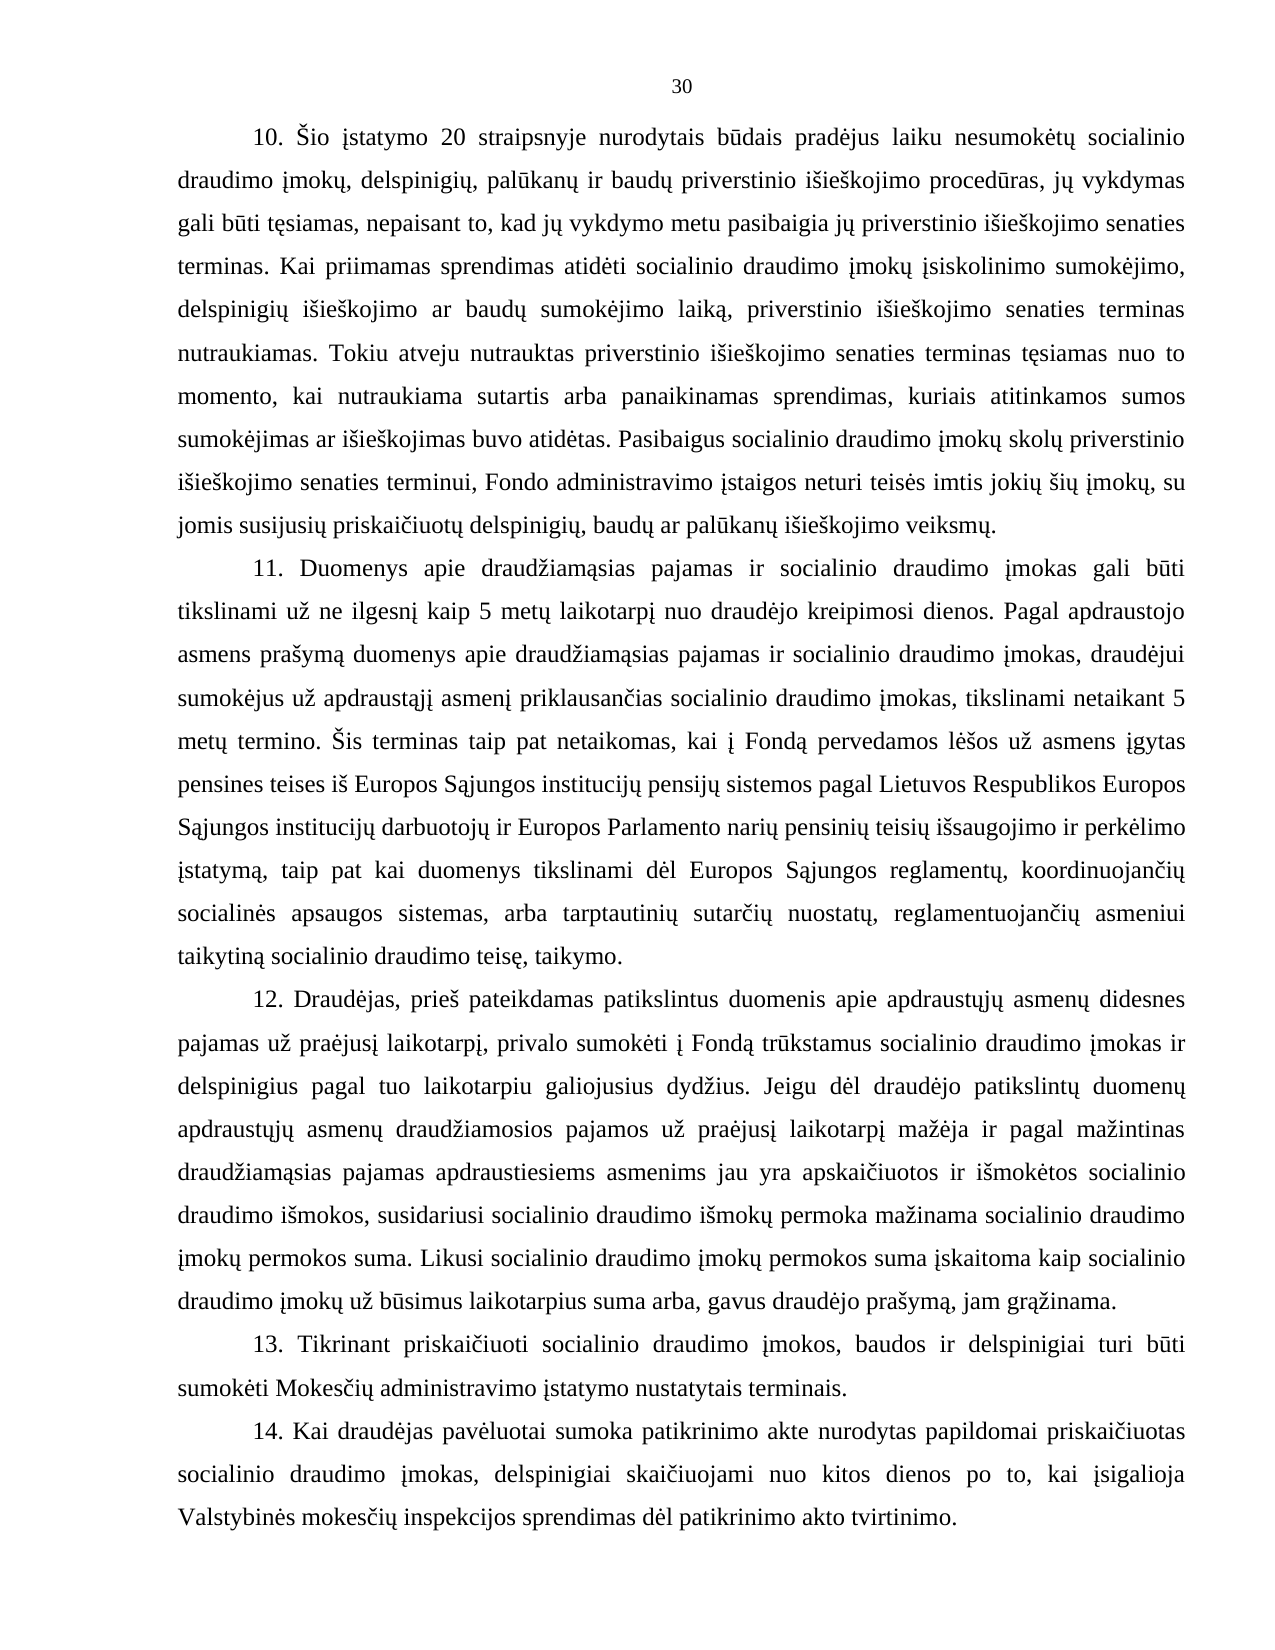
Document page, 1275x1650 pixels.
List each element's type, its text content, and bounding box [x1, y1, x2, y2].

text 10. Šio įstatymo 20 straipsnyje nurodytais būdais pradėjus laiku nesumokėtų socialinio draudimo įmokų, delspinigių, palūkanų ir baudų priverstinio išieškojimo procedūras, jų vykdymas gali būti tęsiamas, nepaisant to, kad jų vykdymo metu pasibaigia jų priverstinio išieškojimo senaties terminas. Kai priimamas sprendimas atidėti socialinio draudimo įmokų įsiskolinimo sumokėjimo, delspinigių išieškojimo ar baudų sumokėjimo laiką, priverstinio išieškojimo senaties terminas nutraukiamas. Tokiu atveju nutrauktas priverstinio išieškojimo senaties terminas tęsiamas nuo to momento, kai nutraukiama sutartis arba panaikinamas sprendimas, kuriais atitinkamos sumos sumokėjimas ar išieškojimas buvo atidėtas. Pasibaigus socialinio draudimo įmokų skolų priverstinio išieškojimo senaties terminui, Fondo administravimo įstaigos neturi teisės imtis jokių šių įmokų, su jomis susijusių priskaičiuotų delspinigių, baudų ar palūkanų išieškojimo veiksmų. [177, 122, 1186, 539]
text 11. Duomenys apie draudžiamąsias pajamas ir socialinio draudimo įmokas gali būti tikslinami už ne ilgesnį kaip 5 metų laikotarpį nuo draudėjo kreipimosi dienos. Pagal apdraustojo asmens prašymą duomenys apie draudžiamąsias pajamas ir socialinio draudimo įmokas, draudėjui sumokėjus už apdraustąjį asmenį priklausančias socialinio draudimo įmokas, tikslinami netaikant 5 metų termino. Šis terminas taip pat netaikomas, kai į Fondą pervedamos lėšos už asmens įgytas pensines teises iš Europos Sąjungos institucijų pensijų sistemos pagal Lietuvos Respublikos Europos Sąjungos institucijų darbuotojų ir Europos Parlamento narių pensinių teisių išsaugojimo ir perkėlimo įstatymą, taip pat kai duomenys tikslinami dėl Europos Sąjungos reglamentų, koordinuojančių socialinės apsaugos sistemas, arba tarptautinių sutarčių nuostatų, reglamentuojančių asmeniui taikytiną socialinio draudimo teisę, taikymo. [177, 553, 1186, 970]
text 13. Tikrinant priskaičiuoti socialinio draudimo įmokos, baudos ir delspinigiai turi būti sumokėti Mokesčių administravimo įstatymo nustatytais terminais. [177, 1329, 1186, 1401]
text 12. Draudėjas, prieš pateikdamas patikslintus duomenis apie apdraustųjų asmenų didesnes pajamas už praėjusį laikotarpį, privalo sumokėti į Fondą trūkstamus socialinio draudimo įmokas ir delspinigius pagal tuo laikotarpiu galiojusius dydžius. Jeigu dėl draudėjo patikslintų duomenų apdraustųjų asmenų draudžiamosios pajamos už praėjusį laikotarpį mažėja ir pagal mažintinas draudžiamąsias pajamas apdraustiesiems asmenims jau yra apskaičiuotos ir išmokėtos socialinio draudimo išmokos, susidariusi socialinio draudimo išmokų permoka mažinama socialinio draudimo įmokų permokos suma. Likusi socialinio draudimo įmokų permokos suma įskaitoma kaip socialinio draudimo įmokų už būsimus laikotarpius suma arba, gavus draudėjo prašymą, jam grąžinama. [177, 984, 1186, 1315]
text 14. Kai draudėjas pavėluotai sumoka patikrinimo akte nurodytas papildomai priskaičiuotas socialinio draudimo įmokas, delspinigiai skaičiuojami nuo kitos dienos po to, kai įsigalioja Valstybinės mokesčių inspekcijos sprendimas dėl patikrinimo akto tvirtinimo. [177, 1416, 1186, 1531]
